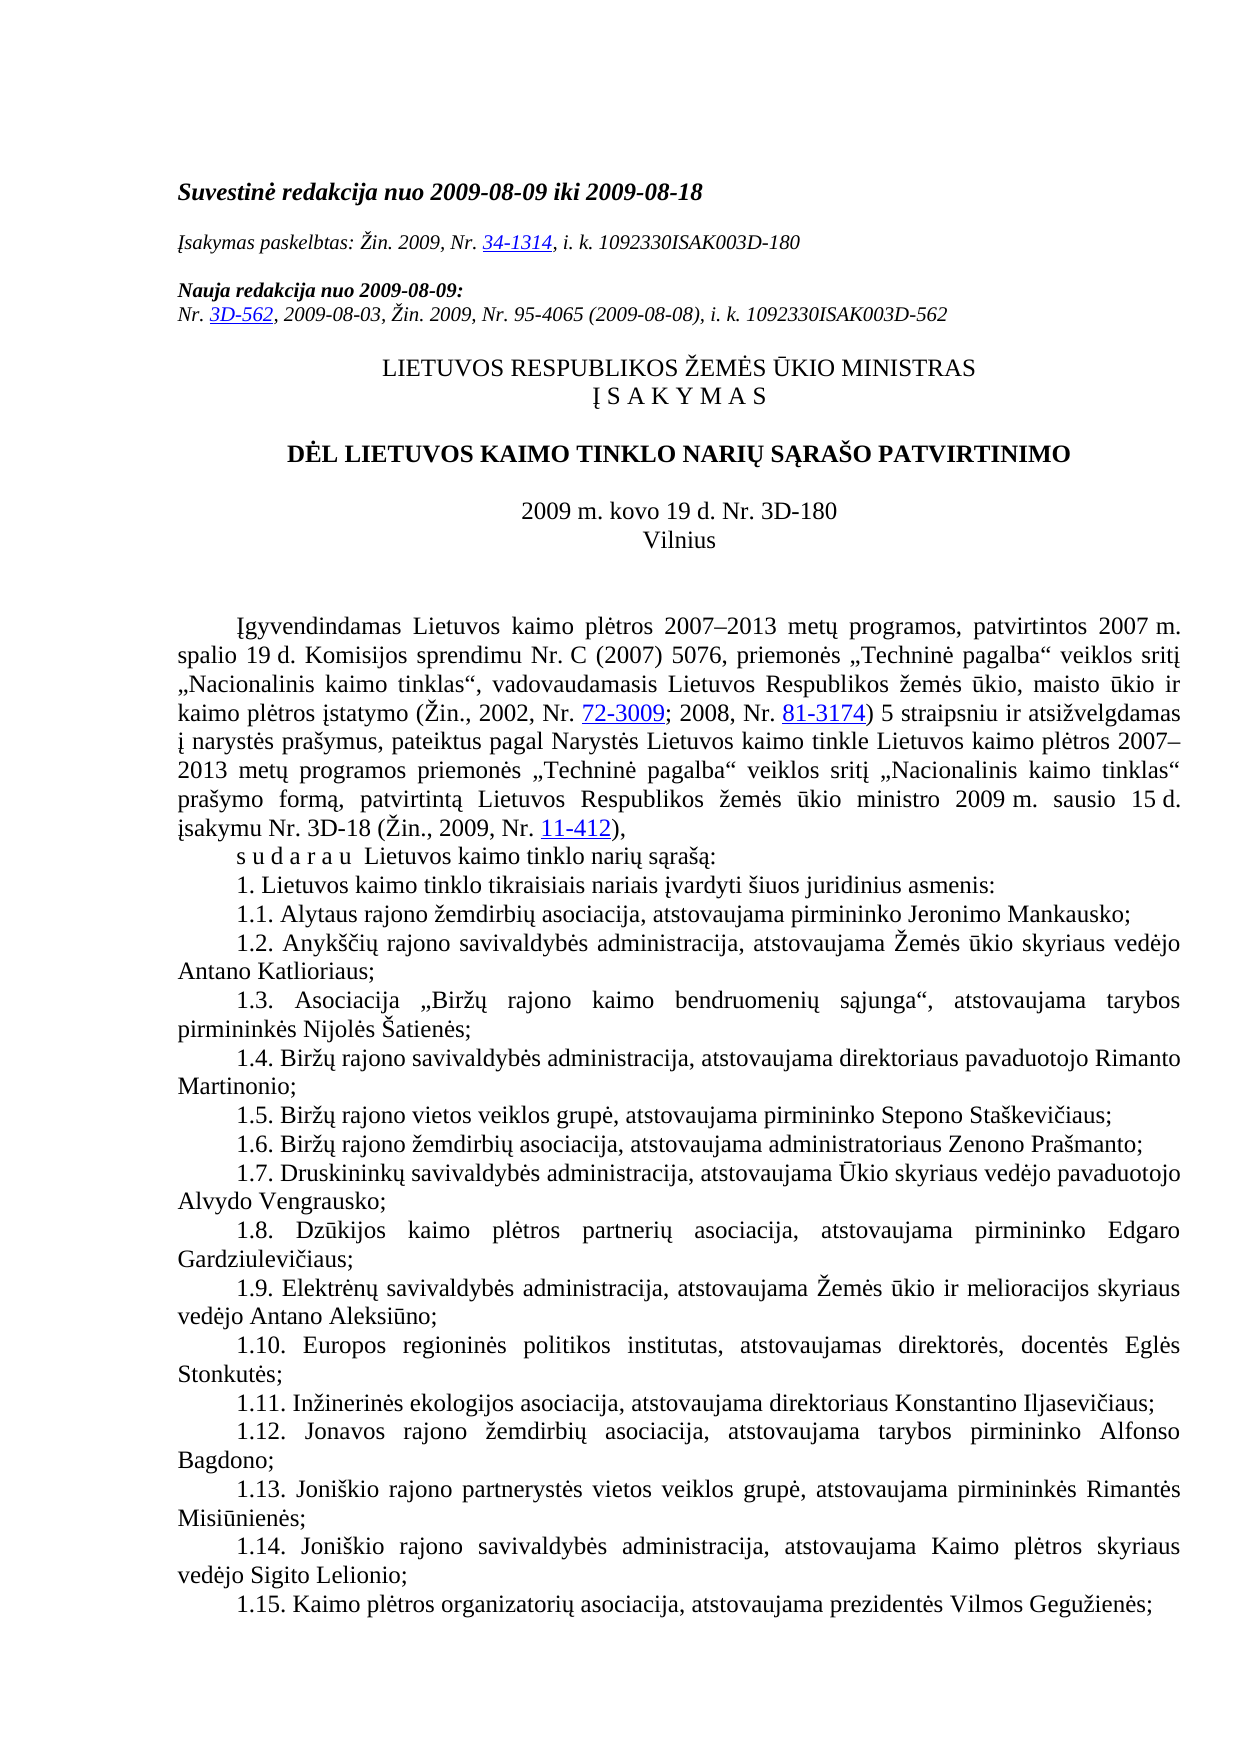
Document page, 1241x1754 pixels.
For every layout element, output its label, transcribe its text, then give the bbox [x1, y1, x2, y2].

text ĮSAKYMAS [177, 381, 1181, 410]
text 1.7. Druskininkų savivaldybės administracija, atstovaujama Ūkio skyriaus vedėjo pavaduotojo Alvydo Vengrausko; [177, 1158, 1181, 1215]
text 1.13. Joniškio rajono partnerystės vietos veiklos grupė, atstovaujama pirmininkės Rimantės Misiūnienės; [177, 1474, 1181, 1531]
text 1.12. Jonavos rajono žemdirbių asociacija, atstovaujama tarybos pirmininko Alfonso Bagdono; [177, 1416, 1181, 1474]
text Įgyvendindamas Lietuvos kaimo plėtros 2007–2013 metų programos, patvirtintos 2007 m. spalio 19 d. Komisijos sprendimu Nr. C (2007) 5076, priemonės „Techninė pagalba“ veiklos sritį „Nacionalinis kaimo tinklas“, vadovaudamasis Lietuvos Respublikos žemės ūkio, maisto ūkio ir kaimo plėtros įstatymo (Žin., 2002, Nr. 72-3009; 2008, Nr. 81-3174) 5 straipsniu ir atsižvelgdamas į narystės prašymus, pateiktus pagal Narystės Lietuvos kaimo tinkle Lietuvos kaimo plėtros 2007–2013 metų programos priemonės „Techninė pagalba“ veiklos sritį „Nacionalinis kaimo tinklas“ prašymo formą, patvirtintą Lietuvos Respublikos žemės ūkio ministro 2009 m. sausio 15 d. įsakymu Nr. 3D-18 (Žin., 2009, Nr. 11-412), [177, 611, 1181, 841]
text 1.8. Dzūkijos kaimo plėtros partnerių asociacija, atstovaujama pirmininko Edgaro Gardziulevičiaus; [177, 1215, 1181, 1273]
text 1.9. Elektrėnų savivaldybės administracija, atstovaujama Žemės ūkio ir melioracijos skyriaus vedėjo Antano Aleksiūno; [177, 1273, 1181, 1330]
text 1. Lietuvos kaimo tinklo tikraisiais nariais įvardyti šiuos juridinius asmenis: [177, 870, 1181, 899]
text 1.4. Biržų rajono savivaldybės administracija, atstovaujama direktoriaus pavaduotojo Rimanto Martinonio; [177, 1043, 1181, 1100]
text Vilnius [177, 525, 1181, 554]
text 1.2. Anykščių rajono savivaldybės administracija, atstovaujama Žemės ūkio skyriaus vedėjo Antano Katlioriaus; [177, 928, 1181, 985]
text LIETUVOS RESPUBLIKOS ŽEMĖS ŪKIO MINISTRAS [177, 353, 1181, 381]
text DĖL LIETUVOS KAIMO TINKLO NARIŲ SĄRAŠO PATVIRTINIMO [177, 439, 1181, 468]
text 1.6. Biržų rajono žemdirbių asociacija, atstovaujama administratoriaus Zenono Prašmanto; [177, 1129, 1181, 1158]
text Nauja redakcija nuo 2009-08-09: [177, 278, 1181, 302]
text Suvestinė redakcija nuo 2009-08-09 iki 2009-08-18 [177, 177, 1181, 206]
text 2009 m. kovo 19 d. Nr. 3D-180 [177, 496, 1181, 525]
text 1.14. Joniškio rajono savivaldybės administracija, atstovaujama Kaimo plėtros skyriaus vedėjo Sigito Lelionio; [177, 1531, 1181, 1589]
text 1.3. Asociacija „Biržų rajono kaimo bendruomenių sąjunga“, atstovaujama tarybos pirmininkės Nijolės Šatienės; [177, 985, 1181, 1043]
text 1.10. Europos regioninės politikos institutas, atstovaujamas direktorės, docentės Eglės Stonkutės; [177, 1330, 1181, 1388]
text 1.11. Inžinerinės ekologijos asociacija, atstovaujama direktoriaus Konstantino Iljasevičiaus; [177, 1388, 1181, 1416]
text 1.15. Kaimo plėtros organizatorių asociacija, atstovaujama prezidentės Vilmos Gegužienės; [177, 1589, 1181, 1618]
text 1.1. Alytaus rajono žemdirbių asociacija, atstovaujama pirmininko Jeronimo Mankausko; [177, 899, 1181, 928]
text sudarau Lietuvos kaimo tinklo narių sąrašą: [177, 841, 1181, 870]
text Įsakymas paskelbtas: Žin. 2009, Nr. 34-1314, i. k. 1092330ISAK003D-180 [177, 230, 1181, 254]
text 1.5. Biržų rajono vietos veiklos grupė, atstovaujama pirmininko Stepono Staškevičiaus; [177, 1100, 1181, 1129]
text Nr. 3D-562, 2009-08-03, Žin. 2009, Nr. 95-4065 (2009-08-08), i. k. 1092330ISAK003D-562 [177, 302, 1181, 326]
